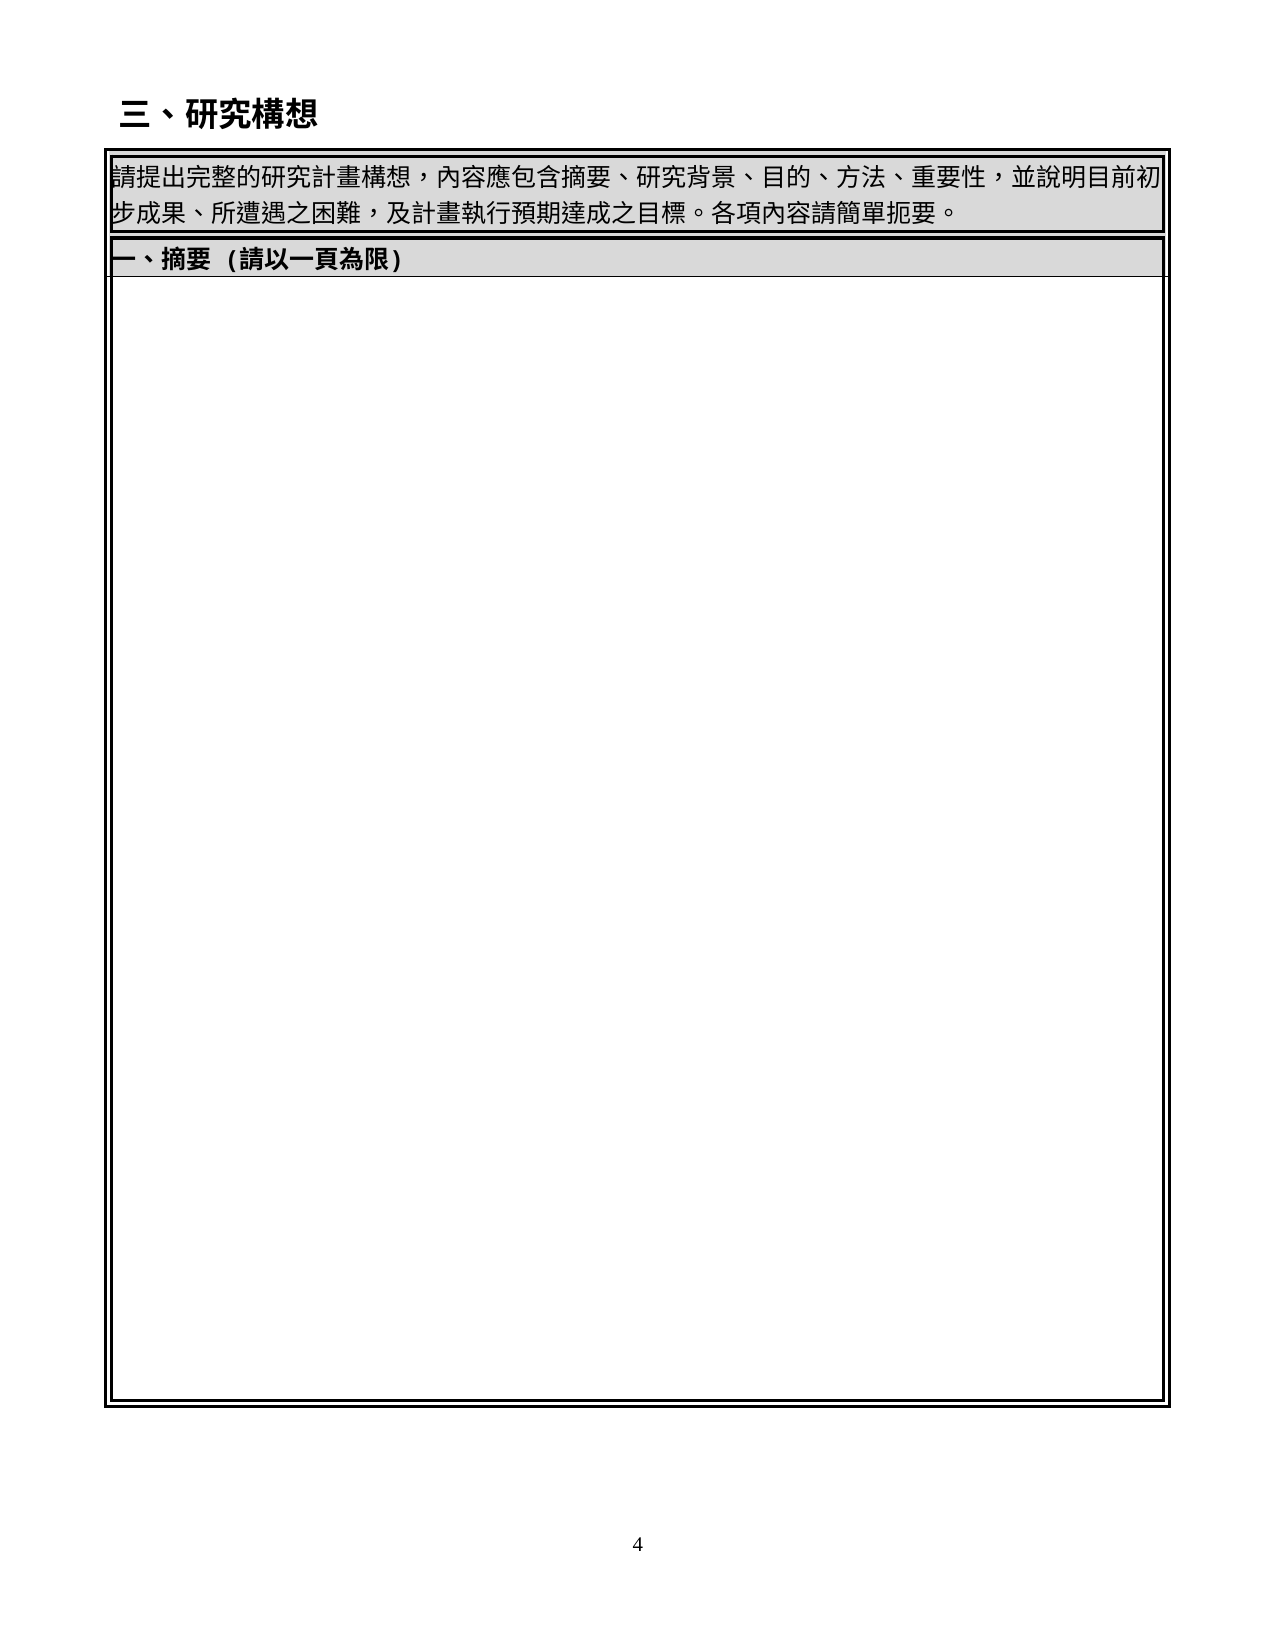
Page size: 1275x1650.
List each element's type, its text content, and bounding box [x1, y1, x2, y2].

table_cell [113, 277, 1162, 1398]
table_header 請提出完整的研究計畫構想，內容應包含摘要、研究背景、目的、方法、重要性，並說明目前初步成果、所遭遇之困難，及計畫執行預期達成之目標。各項內容請簡單扼要。 [109, 151, 1166, 230]
table_cell 一、摘要 (請以一頁為限) [109, 230, 1166, 276]
text 三、研究構想 [118, 87, 1157, 136]
